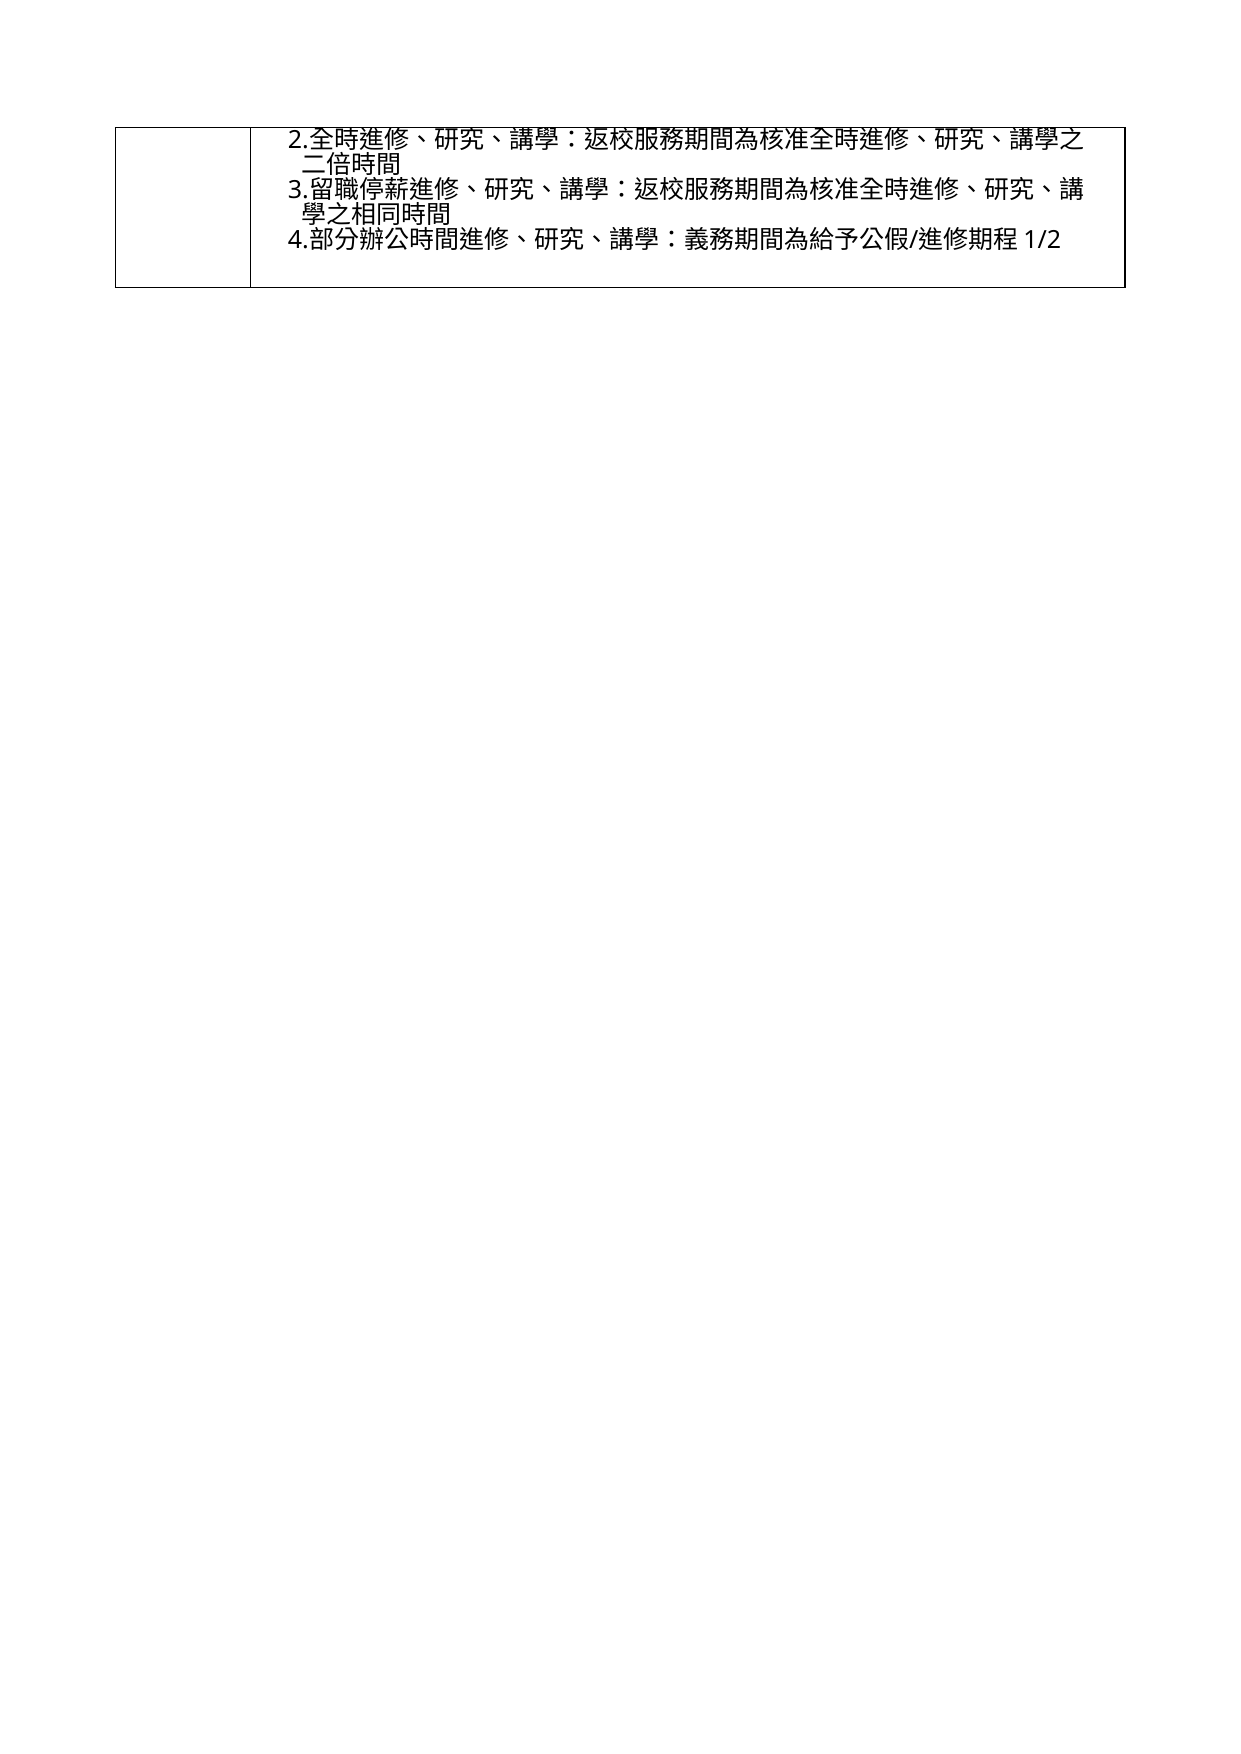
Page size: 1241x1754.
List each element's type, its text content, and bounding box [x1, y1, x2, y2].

table_cell 2.全時進修、研究、講學：返校服務期間為核准全時進修、研究、講學之 二倍時間 3.留職停薪進修、研究、講學：返校服務期間為核准全時進修、研究、講 學之相同時間 4.部分辦公時間進修、研究、講學：義務期間為給予公假/進修期程1/2 [251, 128, 1124, 287]
table_cell [116, 128, 250, 287]
